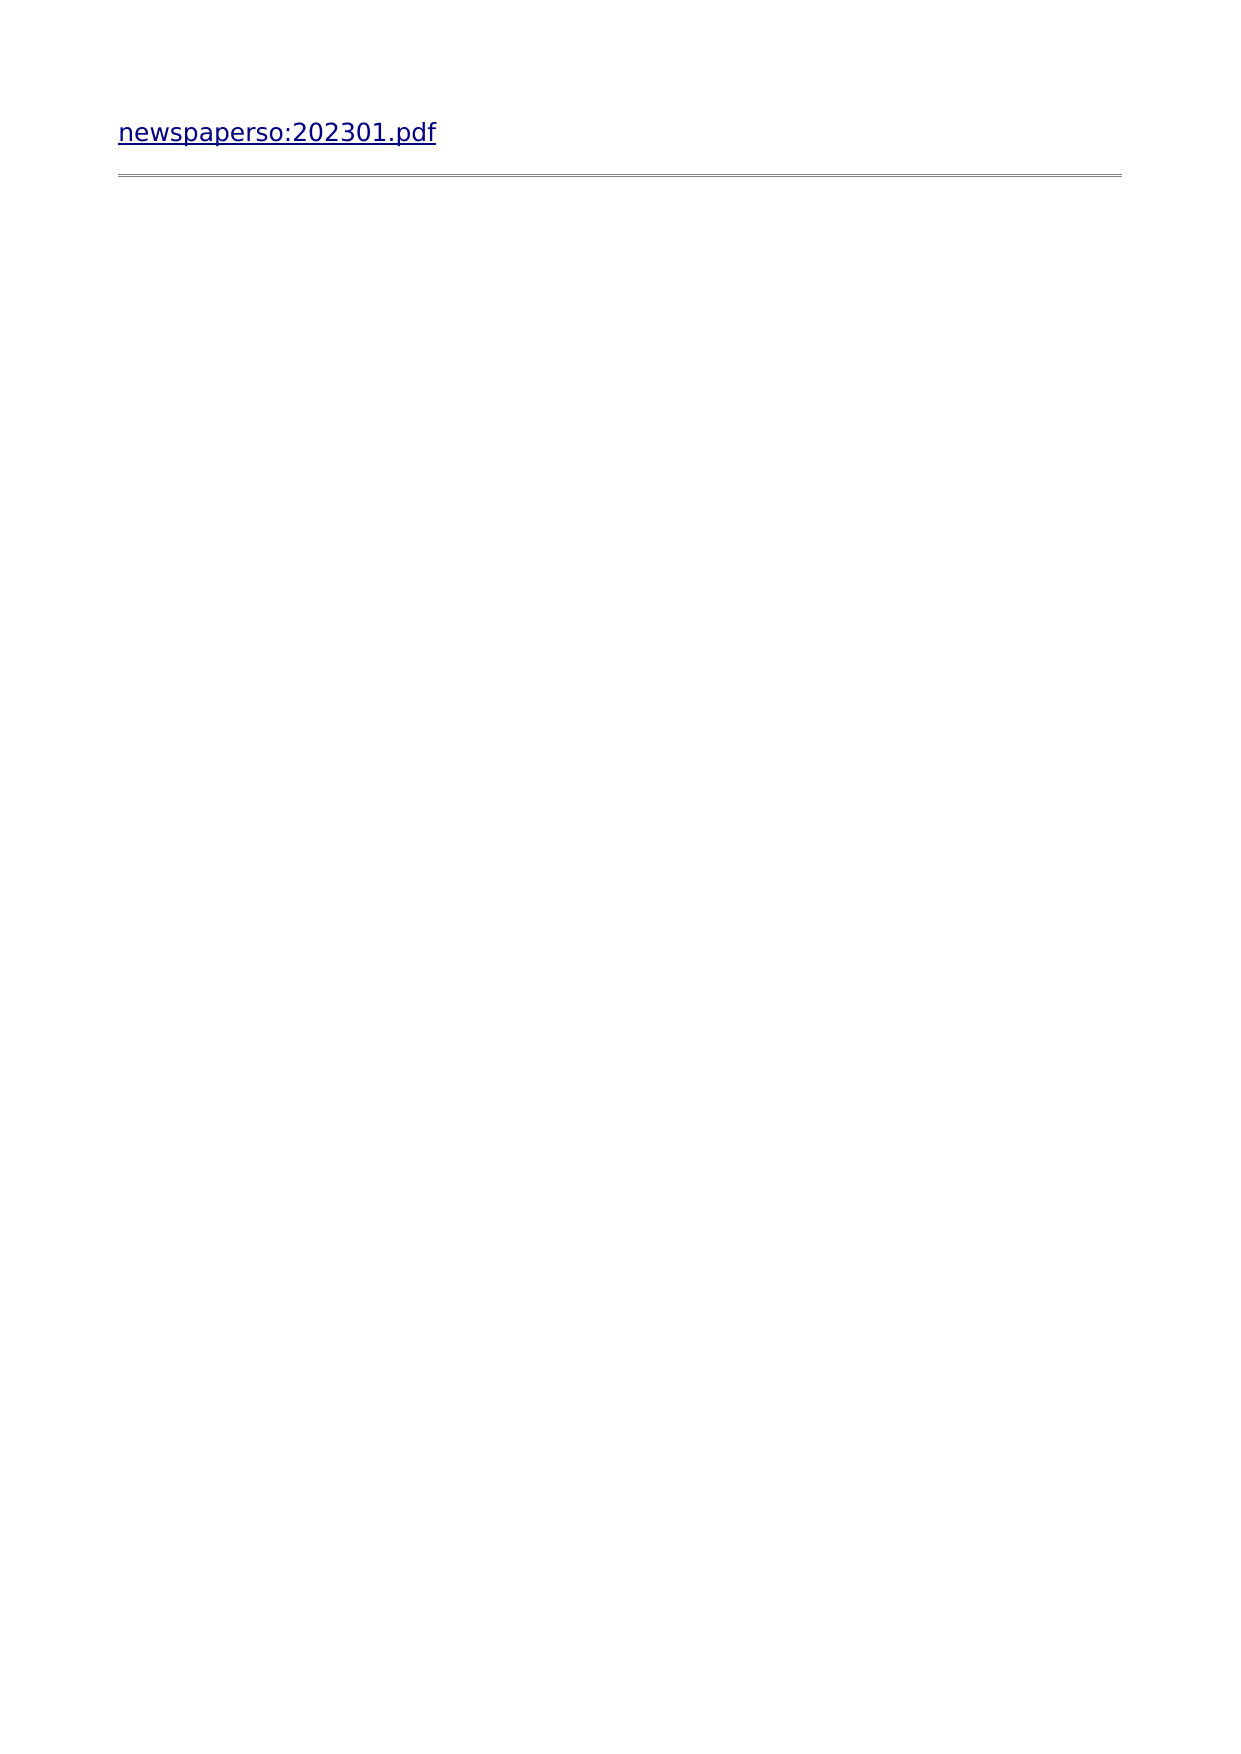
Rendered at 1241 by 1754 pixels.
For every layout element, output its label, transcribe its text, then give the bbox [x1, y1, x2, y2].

text newspaperso:202301.pdf [118, 118, 1122, 147]
